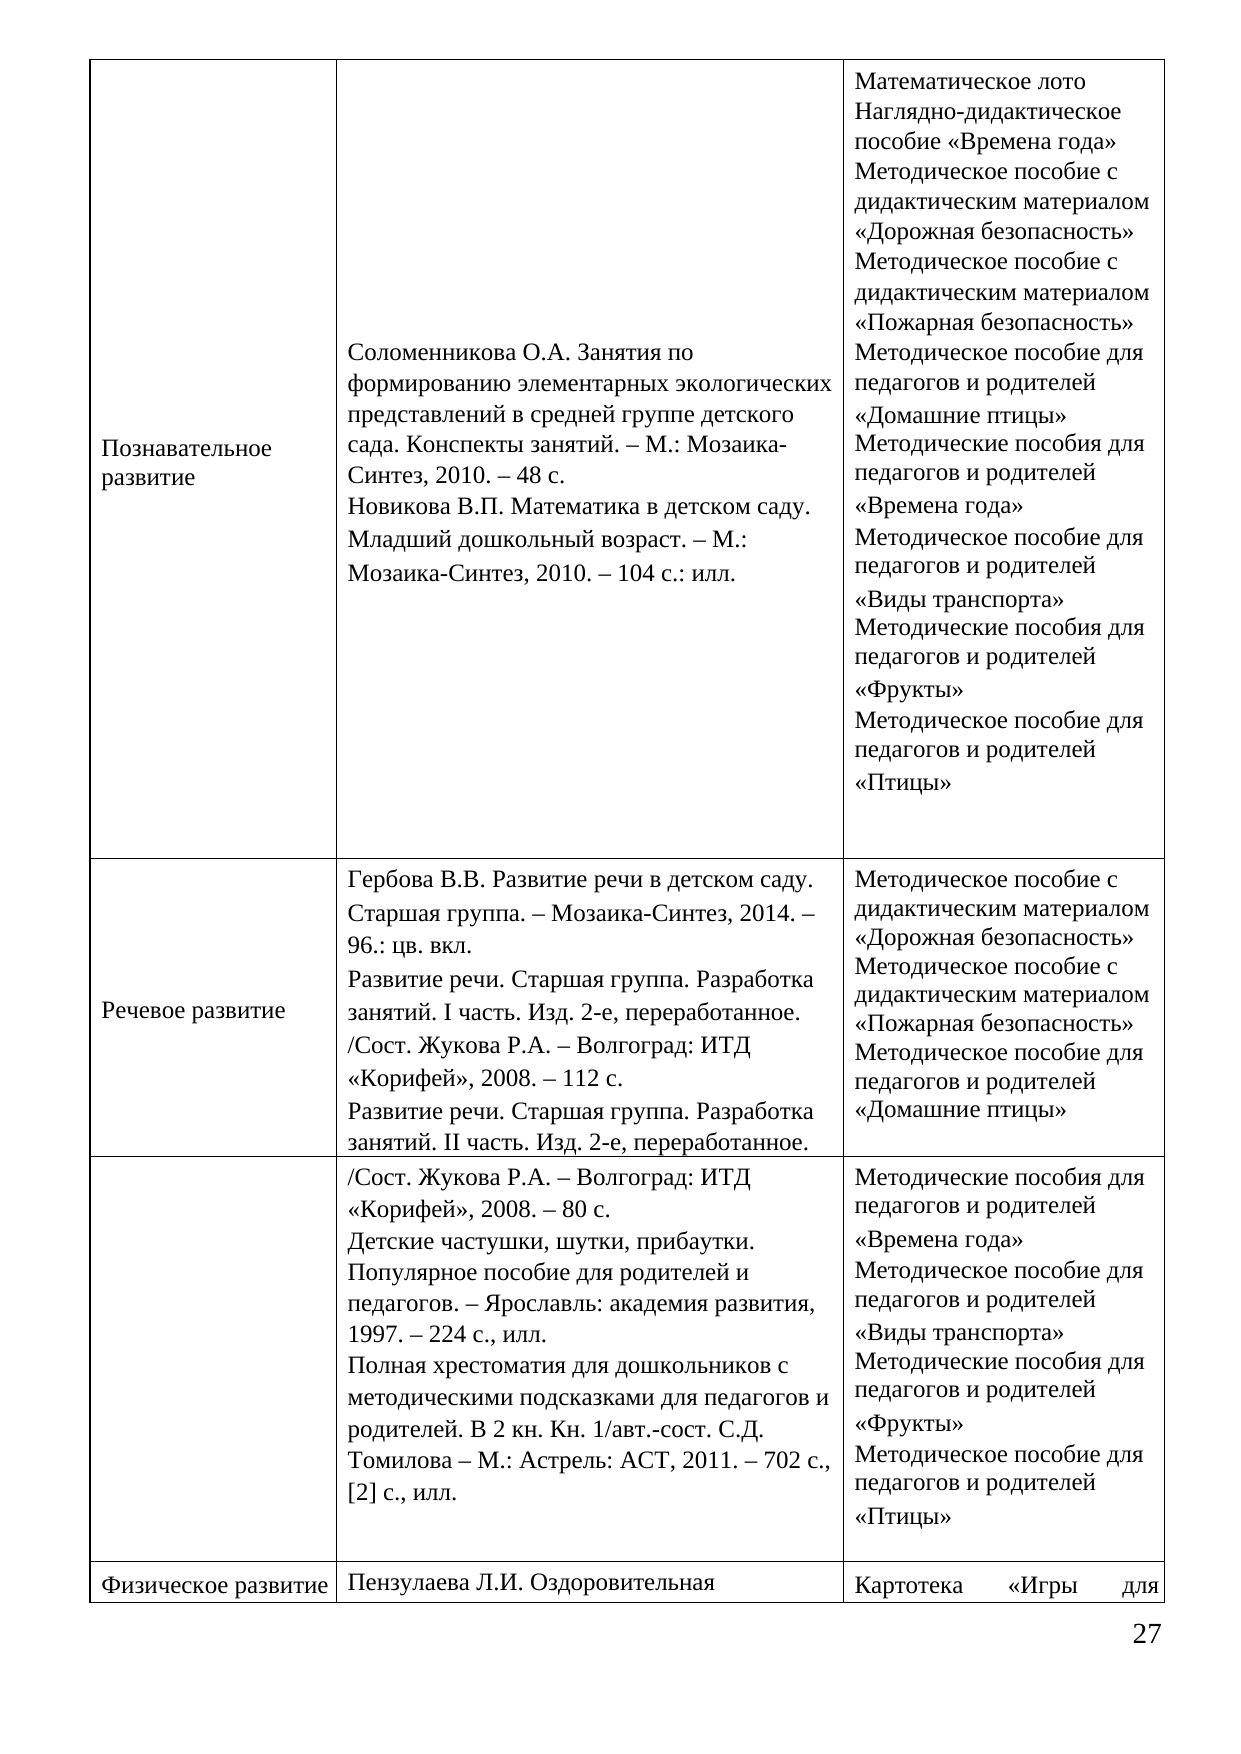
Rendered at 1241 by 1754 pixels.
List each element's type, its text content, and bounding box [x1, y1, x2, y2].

table_cell Методическое пособие с дидактическим материалом «Дорожная безопасность» Методическое пособие с дидактическим материалом «Пожарная безопасность» Методическое пособие для педагогов и родителей «Домашние птицы» [844, 859, 1164, 1156]
table_cell Пензулаева Л.И. Оздоровительная [337, 1562, 843, 1602]
table_cell Картотека «Игры для [844, 1562, 1164, 1602]
table_cell /Сост. Жукова Р.А. – Волгоград: ИТД «Корифей», 2008. – 80 с. Детские частушки, шутки, прибаутки. Популярное пособие для родителей и педагогов. – Ярославль: академия развития, 1997. – 224 с., илл. Полная хрестоматия для дошкольников с методическими подсказками для педагогов и родителей. В 2 кн. Кн. 1/авт.-сост. С.Д. Томилова – М.: Астрель: АСТ, 2011. – 702 с., [2] с., илл. [337, 1157, 843, 1561]
table_cell Познавательное развитие [91, 60, 336, 858]
table_cell Гербова В.В. Развитие речи в детском саду. Старшая группа. – Мозаика-Синтез, 2014. – 96.: цв. вкл. Развитие речи. Старшая группа. Разработка занятий. I часть. Изд. 2-е, переработанное. /Сост. Жукова Р.А. – Волгоград: ИТД «Корифей», 2008. – 112 с. Развитие речи. Старшая группа. Разработка занятий. II часть. Изд. 2-е, переработанное. [337, 859, 843, 1156]
table_cell Физическое развитие [91, 1562, 336, 1602]
table_cell [91, 1157, 336, 1561]
table_cell Математическое лото Наглядно-дидактическое пособие «Времена года» Методическое пособие с дидактическим материалом «Дорожная безопасность» Методическое пособие с дидактическим материалом «Пожарная безопасность» Методическое пособие для педагогов и родителей «Домашние птицы» Методические пособия для педагогов и родителей «Времена года» Методическое пособие для педагогов и родителей «Виды транспорта» Методические пособия для педагогов и родителей «Фрукты» Методическое пособие для педагогов и родителей «Птицы» [844, 60, 1164, 858]
table_cell Соломенникова О.А. Занятия по формированию элементарных экологических представлений в средней группе детского сада. Конспекты занятий. – М.: Мозаика-Синтез, 2010. – 48 с. Новикова В.П. Математика в детском саду. Младший дошкольный возраст. – М.: Мозаика-Синтез, 2010. – 104 с.: илл. [337, 60, 843, 858]
table_cell Методические пособия для педагогов и родителей «Времена года» Методическое пособие для педагогов и родителей «Виды транспорта» Методические пособия для педагогов и родителей «Фрукты» Методическое пособие для педагогов и родителей «Птицы» [844, 1157, 1164, 1561]
table_cell Речевое развитие [91, 859, 336, 1156]
